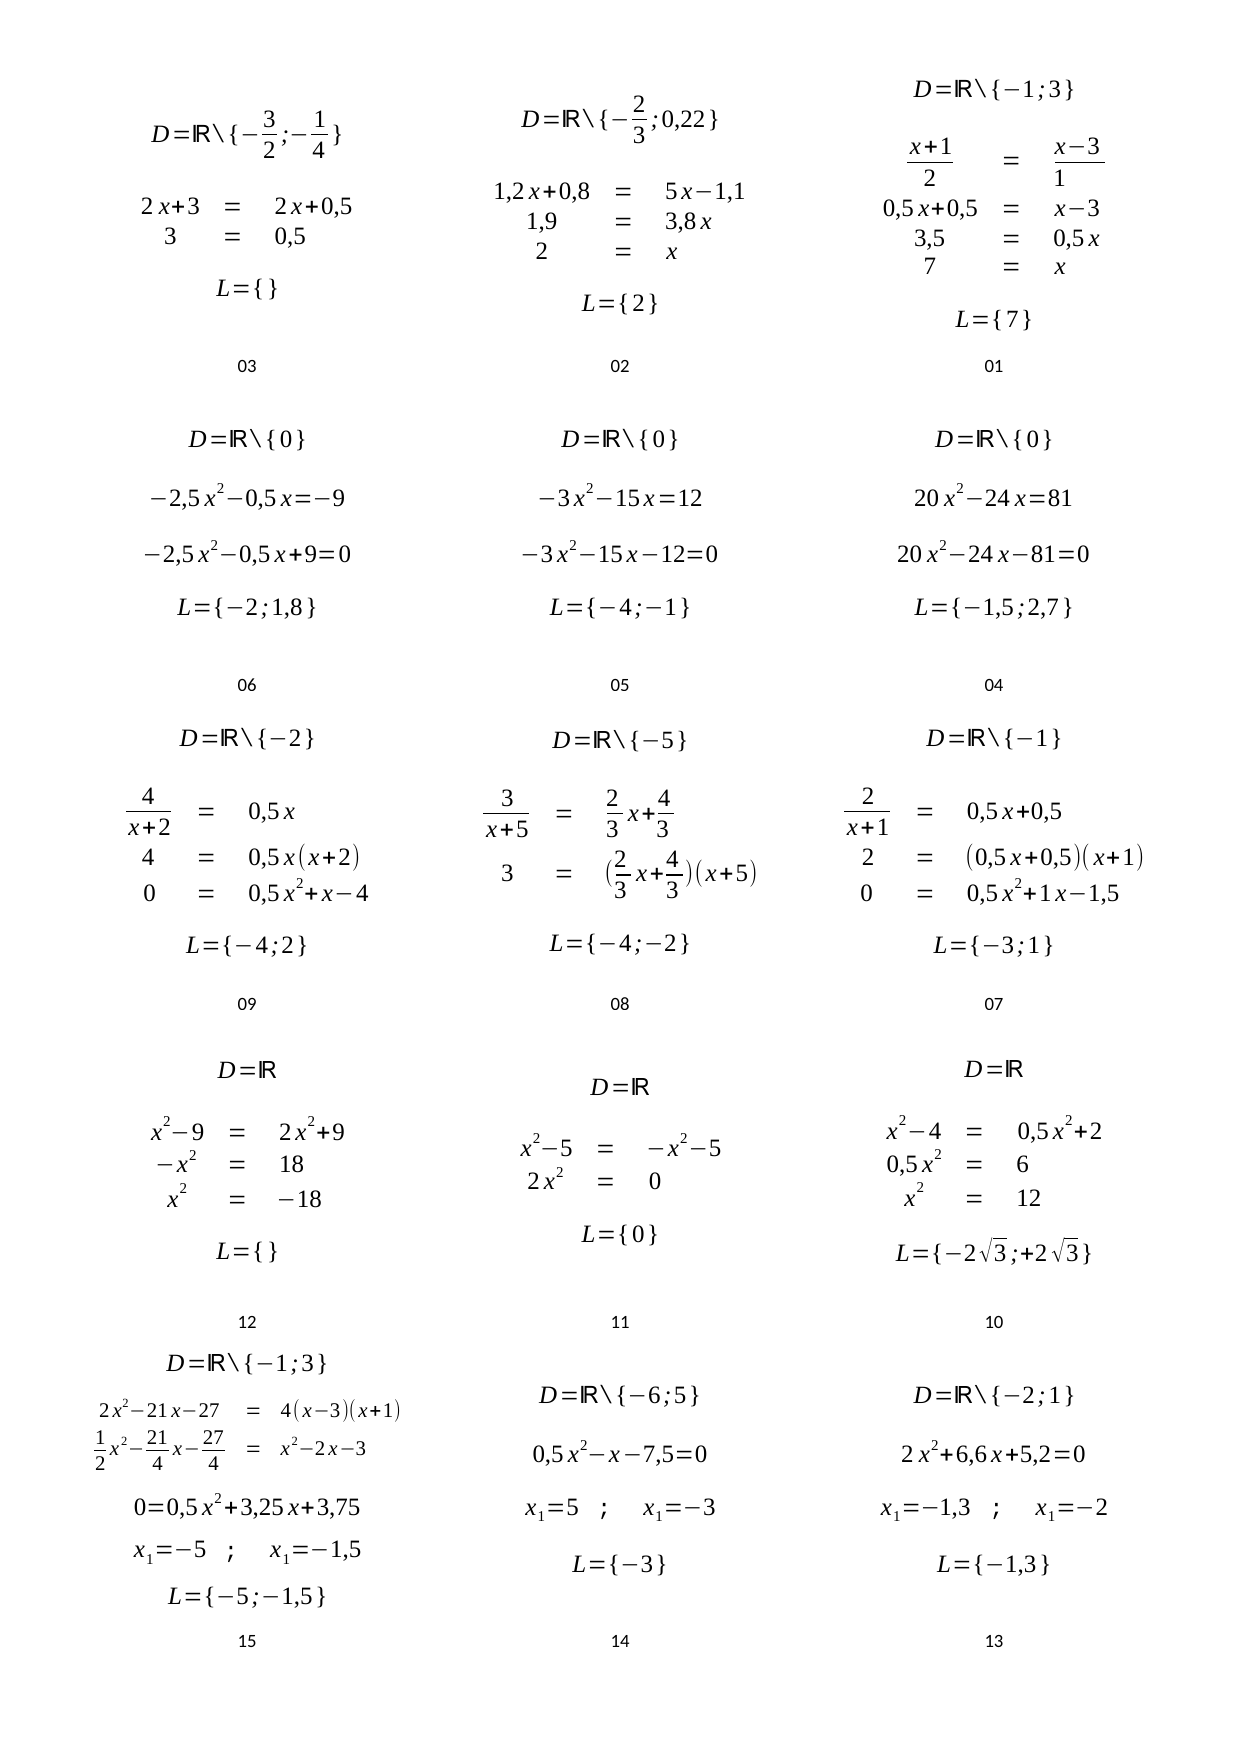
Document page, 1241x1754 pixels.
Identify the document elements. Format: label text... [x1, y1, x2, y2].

table_cell 10 [806, 1305, 1181, 1334]
table_cell [433, 697, 806, 986]
table_cell 02 [433, 349, 806, 378]
table_cell ; [806, 1335, 1181, 1624]
table_cell [806, 697, 1181, 986]
table_cell 01 [806, 349, 1181, 378]
table_cell [806, 1016, 1181, 1305]
table_cell 14 [433, 1624, 806, 1653]
table_cell [60, 697, 433, 986]
table_cell [60, 1016, 433, 1305]
table_cell 03 [60, 349, 433, 378]
table_cell ; [433, 1335, 806, 1624]
table_cell 11 [433, 1305, 806, 1334]
table_cell ; [60, 1335, 433, 1624]
table_cell 09 [60, 986, 433, 1016]
table_cell 13 [806, 1624, 1181, 1653]
table_cell [806, 378, 1181, 667]
table_cell 15 [60, 1624, 433, 1653]
table_cell [806, 59, 1181, 348]
table_cell 08 [433, 986, 806, 1016]
table_cell [433, 1016, 806, 1305]
table_cell 12 [60, 1305, 433, 1334]
table_cell [433, 59, 806, 348]
table_cell [433, 378, 806, 667]
table_cell 06 [60, 667, 433, 697]
table_cell 05 [433, 667, 806, 697]
table_cell [60, 59, 433, 348]
table_cell 07 [806, 986, 1181, 1016]
table_cell 04 [806, 667, 1181, 697]
table_cell [60, 378, 433, 667]
